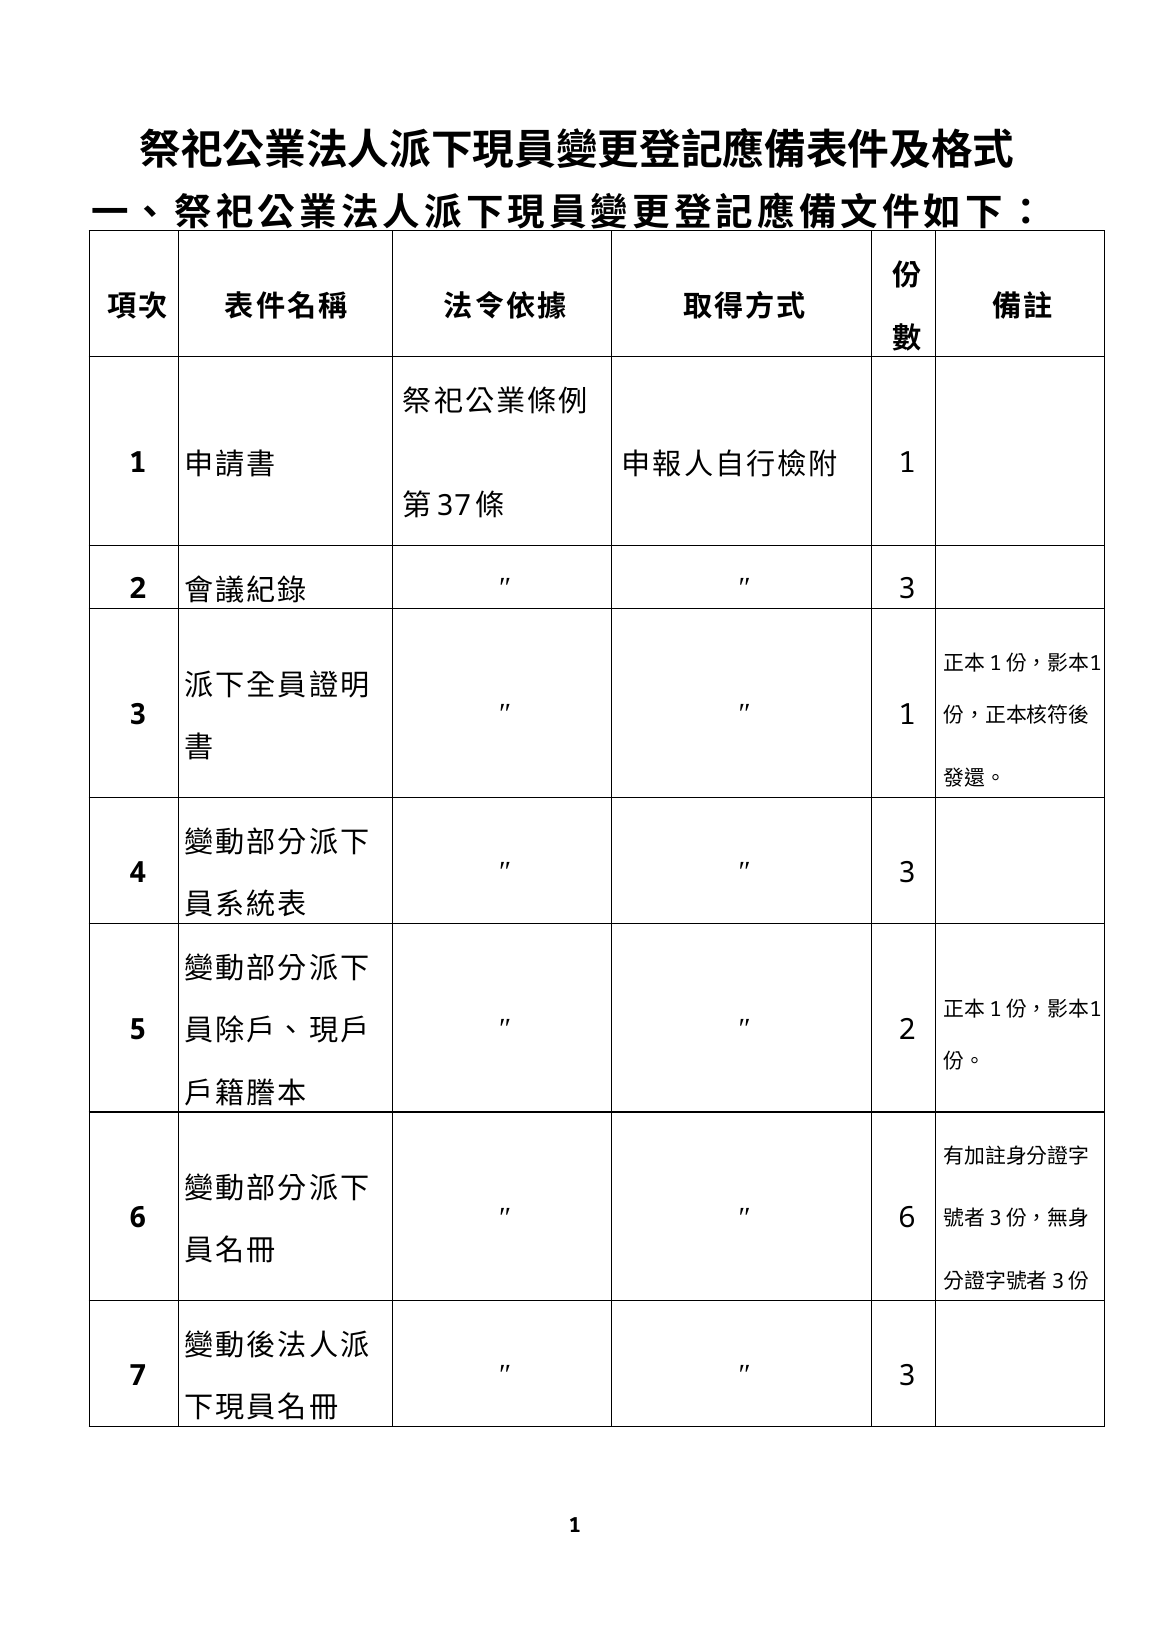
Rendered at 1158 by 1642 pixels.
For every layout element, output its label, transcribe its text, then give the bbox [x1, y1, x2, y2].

table_header 備註 [936, 231, 1104, 356]
table_header 法令依據 [393, 231, 611, 356]
table_cell 2 [90, 546, 178, 608]
table_cell 正本1份，影本1份。 [936, 924, 1104, 1111]
table_cell ″ [393, 609, 611, 797]
table_cell 申報人自行檢附 [612, 357, 871, 545]
table_cell ″ [393, 1301, 611, 1426]
table_cell ″ [612, 924, 871, 1111]
table_cell ″ [612, 1113, 871, 1300]
table_cell 1 [872, 609, 935, 797]
table_cell 申請書 [179, 357, 392, 545]
text 一、祭祀公業法人派下現員變更登記應備文件如下： [89, 168, 1068, 230]
table_cell [936, 546, 1104, 608]
table_cell 有加註身分證字號者3份，無身分證字號者3份 [936, 1113, 1104, 1300]
table_cell [936, 1301, 1104, 1426]
table_cell ″ [612, 798, 871, 923]
table_header 份數 [872, 231, 935, 356]
table_cell 派下全員證明書 [179, 609, 392, 797]
table_cell 3 [872, 798, 935, 923]
table_cell ″ [393, 546, 611, 608]
table_cell 4 [90, 798, 178, 923]
table_cell 變動後法人派下現員名冊 [179, 1301, 392, 1426]
table_cell 正本1份，影本1份，正本核符後發還。 [936, 609, 1104, 797]
table_cell ″ [393, 798, 611, 923]
table_cell 變動部分派下員系統表 [179, 798, 392, 923]
table_cell 變動部分派下員除戶、現戶戶籍謄本 [179, 924, 392, 1111]
table_cell 變動部分派下員名冊 [179, 1113, 392, 1300]
table_cell 3 [872, 546, 935, 608]
text 祭祀公業法人派下現員變更登記應備表件及格式 [89, 105, 1068, 168]
table_cell ″ [612, 1301, 871, 1426]
table_cell 5 [90, 924, 178, 1111]
table_cell [936, 357, 1104, 545]
table_cell 祭祀公業條例第37條 [393, 357, 611, 545]
table_cell 7 [90, 1301, 178, 1426]
table_cell ″ [612, 609, 871, 797]
table_header 項次 [90, 231, 178, 356]
table_cell 3 [90, 609, 178, 797]
table_cell ″ [393, 1113, 611, 1300]
table_cell 1 [90, 357, 178, 545]
table_cell 6 [90, 1113, 178, 1300]
table_cell 2 [872, 924, 935, 1111]
table_cell 3 [872, 1301, 935, 1426]
table_header 取得方式 [612, 231, 871, 356]
table_cell ″ [612, 546, 871, 608]
table_cell [936, 798, 1104, 923]
table_cell ″ [393, 924, 611, 1111]
table_cell 1 [872, 357, 935, 545]
table_cell 會議紀錄 [179, 546, 392, 608]
table_header 表件名稱 [179, 231, 392, 356]
table_cell 6 [872, 1113, 935, 1300]
